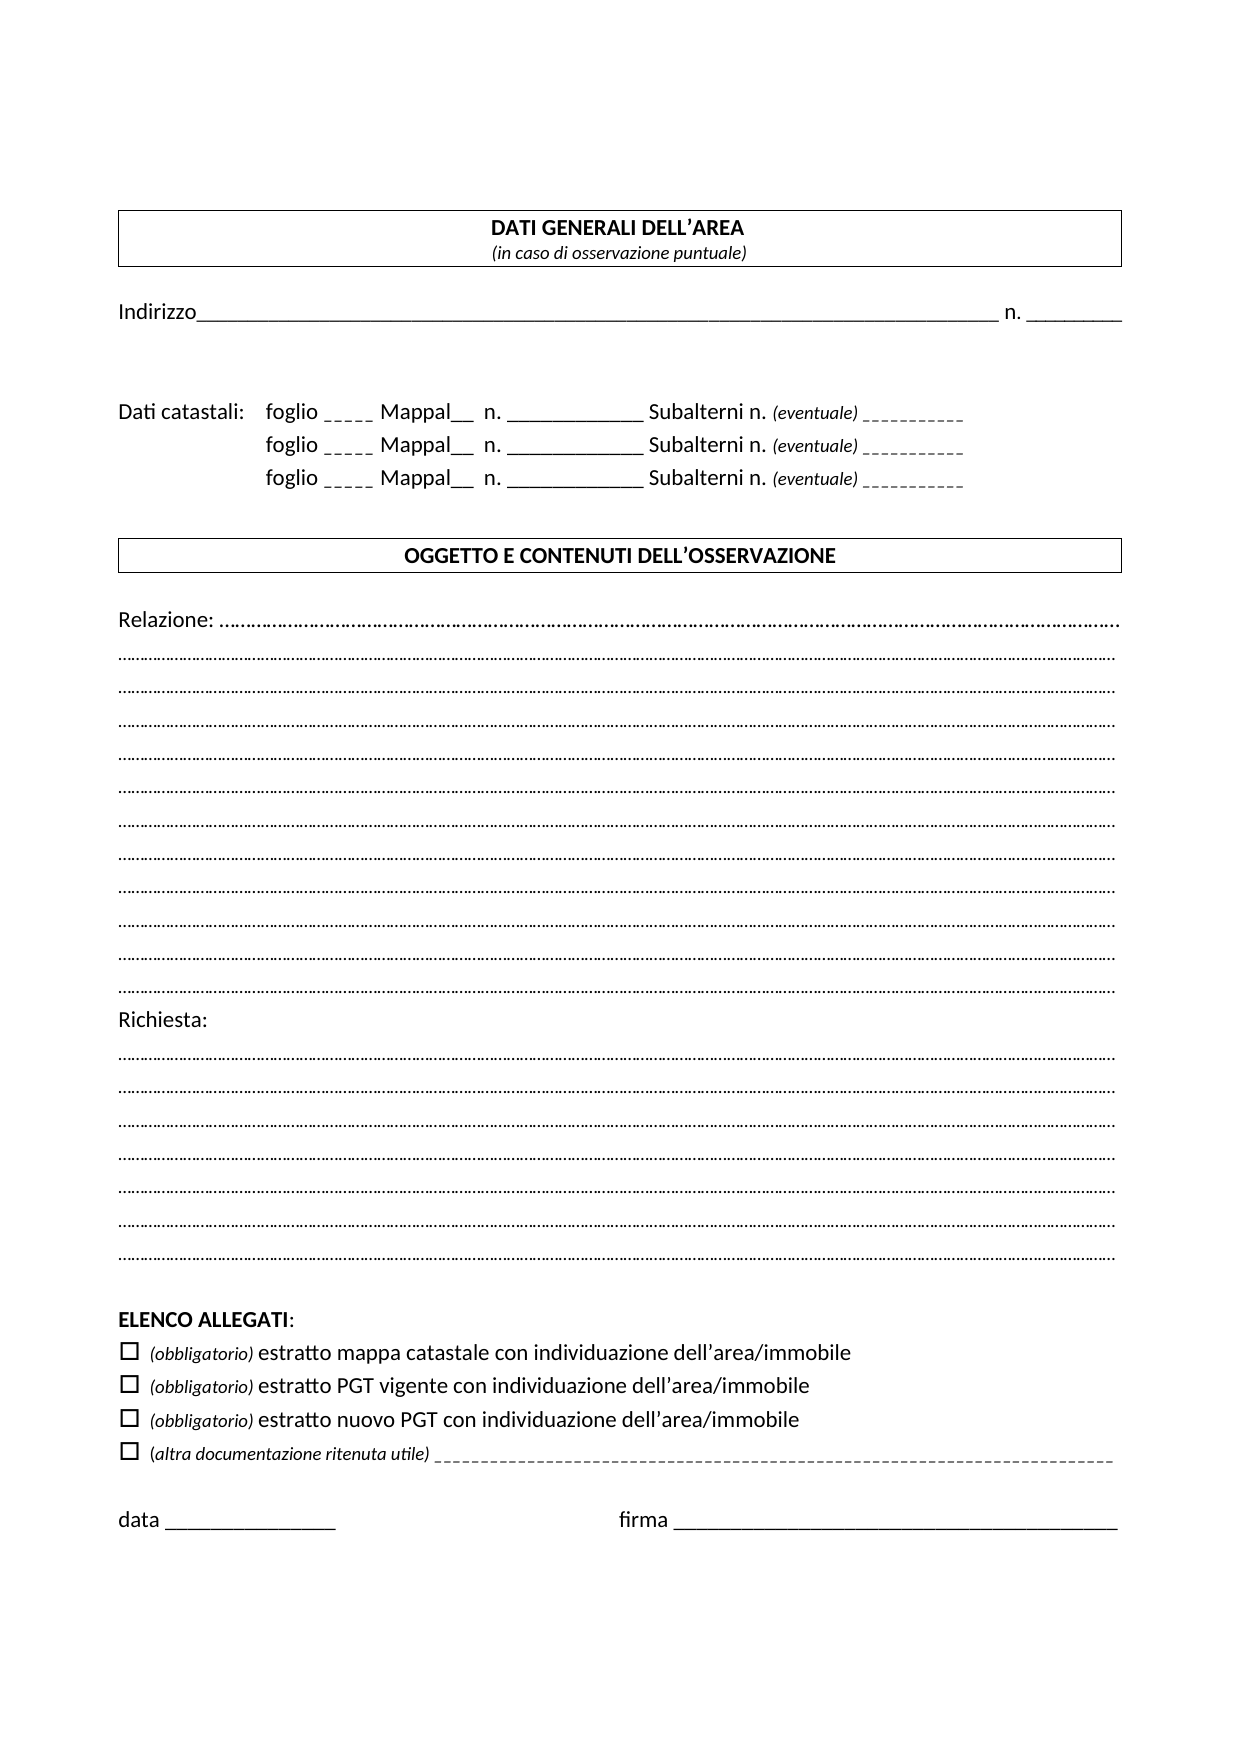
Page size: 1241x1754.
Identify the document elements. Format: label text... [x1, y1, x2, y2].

text data _______________ firma _______________________________________ [118, 1501, 1122, 1534]
text foglio _____ Mappal__ n. ____________ Subalterni n. (eventuale) ___________ [192, 459, 1122, 492]
text (in caso di osservazione puntuale) [119, 238, 1121, 266]
text …………………………………………………………………………………………………………………………………………………………………………………………………………………………………………………………………………………………………………………………………………………………………………………………………………………………………………………………………………………………………………………………………………………………………………………………………………………………………………………………………………………………………………………………………………………………………………………………………………………………………………………………………………………………………………………………………………………………………………………………………………………………………………………………………………………………………………………………………………………………………………………………………………………………………………………………………………………………………………………………………………………………………………………………………………………………………………………………………………………………… [118, 1034, 1122, 1267]
text □ (obbligatorio) estratto mappa catastale con individuazione dell’area/immobile [118, 1334, 1122, 1367]
text Indirizzo ____________________________ n. [118, 292, 1122, 359]
text □ (obbligatorio) estratto nuovo PGT con individuazione dell’area/immobile [118, 1401, 1122, 1434]
text foglio _____ Mappal__ n. ____________ Subalterni n. (eventuale) ___________ [192, 426, 1122, 459]
text Richiesta: [118, 1001, 1122, 1034]
text □ (obbligatorio) estratto PGT vigente con individuazione dell’area/immobile [118, 1367, 1122, 1401]
text Dati catastali: foglio _____ Mappal__ n. ____________ Subalterni n. (eventuale) ___________ [118, 392, 1122, 426]
text DATI GENERALI DELL’AREA [119, 211, 1121, 238]
text ELENCO ALLEGATI: [118, 1301, 1122, 1334]
text OGGETTO E CONTENUTI DELL’OSSERVAZIONE [119, 539, 1121, 572]
text ………………………………………………………………………………………………………………………………………………………………………………………………………………………………………………………………………………………………………………………………………………………………………………………………………………………………………………………………………………………………………………………………………………………………………………………………………………………………………………………………………………………………………………………………………………………………………………………………………………………………………………………………………………………………………………………………………………………………………………………………………………………………………………………………………………………………………………………………………………………………………………………………………………………………………………………………………………………………………………………………………………………………………………………………………………………………………………………………………………………………………………………………………………………………………………………………………………………………………………………………………………………………………………………………………………………………………………………………………………………………………………………………………………………………………………………………………………………………………………………………………………………………………………………………………………………………………………………………………………………………………………………………………………………………………………………………………………………………………………………………………………… [118, 634, 1122, 1001]
text Relazione: ……………………………………………………………………………………………………………………………………………………… [118, 601, 1122, 634]
text □ (altra documentazione ritenuta utile) _________________________________________________________________________ [118, 1434, 1122, 1467]
